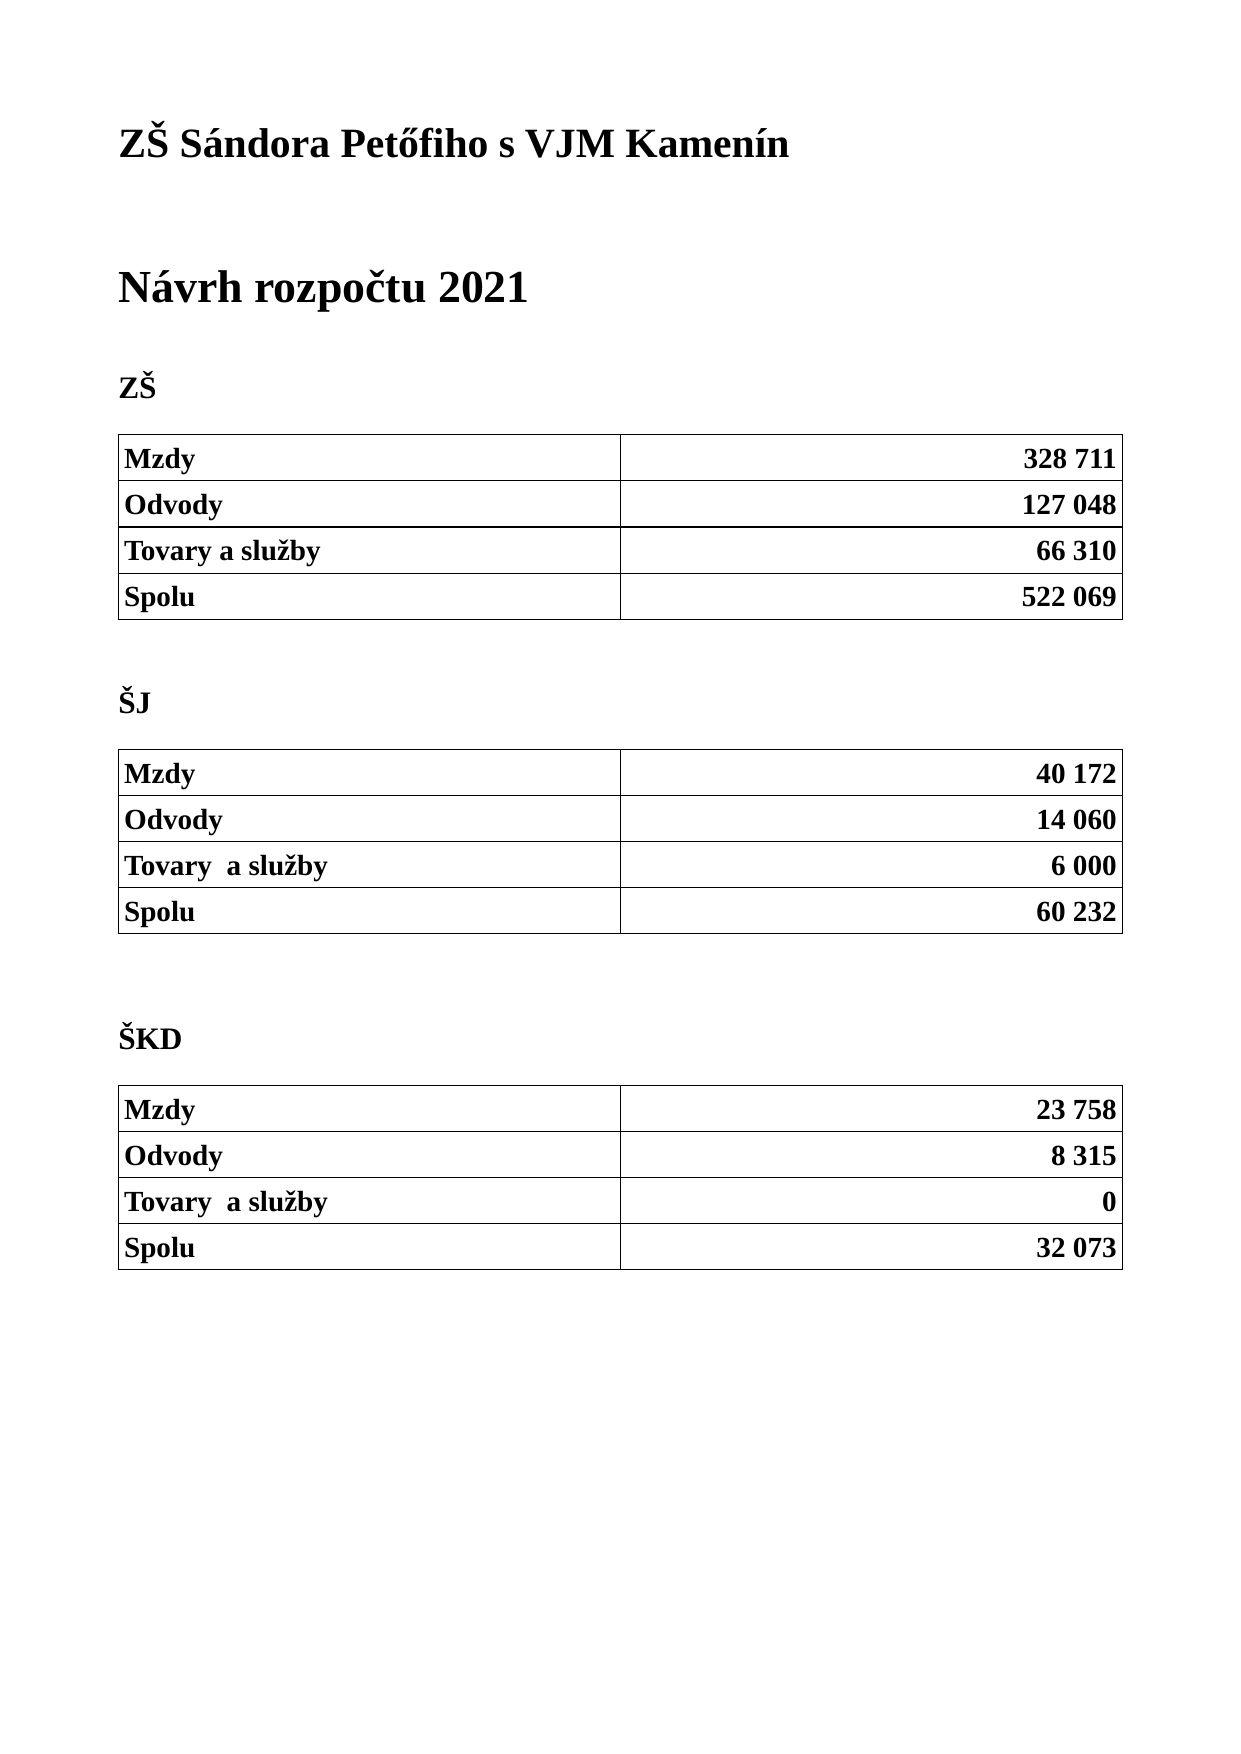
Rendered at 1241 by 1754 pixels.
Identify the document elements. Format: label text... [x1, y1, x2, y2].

table_cell Tovary a služby [119, 1178, 620, 1223]
table_header Mzdy [119, 435, 620, 480]
table_cell Tovary a služby [119, 842, 620, 887]
table_cell 60 232 [621, 888, 1122, 933]
table_header 23 758 [621, 1086, 1122, 1131]
table_cell 522 069 [621, 574, 1122, 618]
table_cell Spolu [119, 888, 620, 933]
table_cell 6 000 [621, 842, 1122, 887]
table_header 328 711 [621, 435, 1122, 480]
table_cell 8 315 [621, 1132, 1122, 1177]
table_cell 32 073 [621, 1224, 1122, 1269]
table_cell Odvody [119, 481, 620, 526]
table_cell Spolu [119, 1224, 620, 1269]
text ZŠ Sándora Petőfiho s VJM Kamenín [118, 118, 1122, 166]
table_cell 66 310 [621, 528, 1122, 572]
text ŠKD [118, 1020, 1122, 1056]
table_cell 0 [621, 1178, 1122, 1223]
text Návrh rozpočtu 2021 [118, 259, 1122, 312]
table_cell Odvody [119, 796, 620, 841]
table_cell Spolu [119, 574, 620, 618]
table_header 40 172 [621, 750, 1122, 795]
table_cell 127 048 [621, 481, 1122, 526]
table_header Mzdy [119, 1086, 620, 1131]
text ŠJ [118, 684, 1122, 720]
table_header Mzdy [119, 750, 620, 795]
table_cell Tovary a služby [119, 528, 620, 572]
table_cell Odvody [119, 1132, 620, 1177]
text ZŠ [118, 370, 1122, 406]
table_cell 14 060 [621, 796, 1122, 841]
